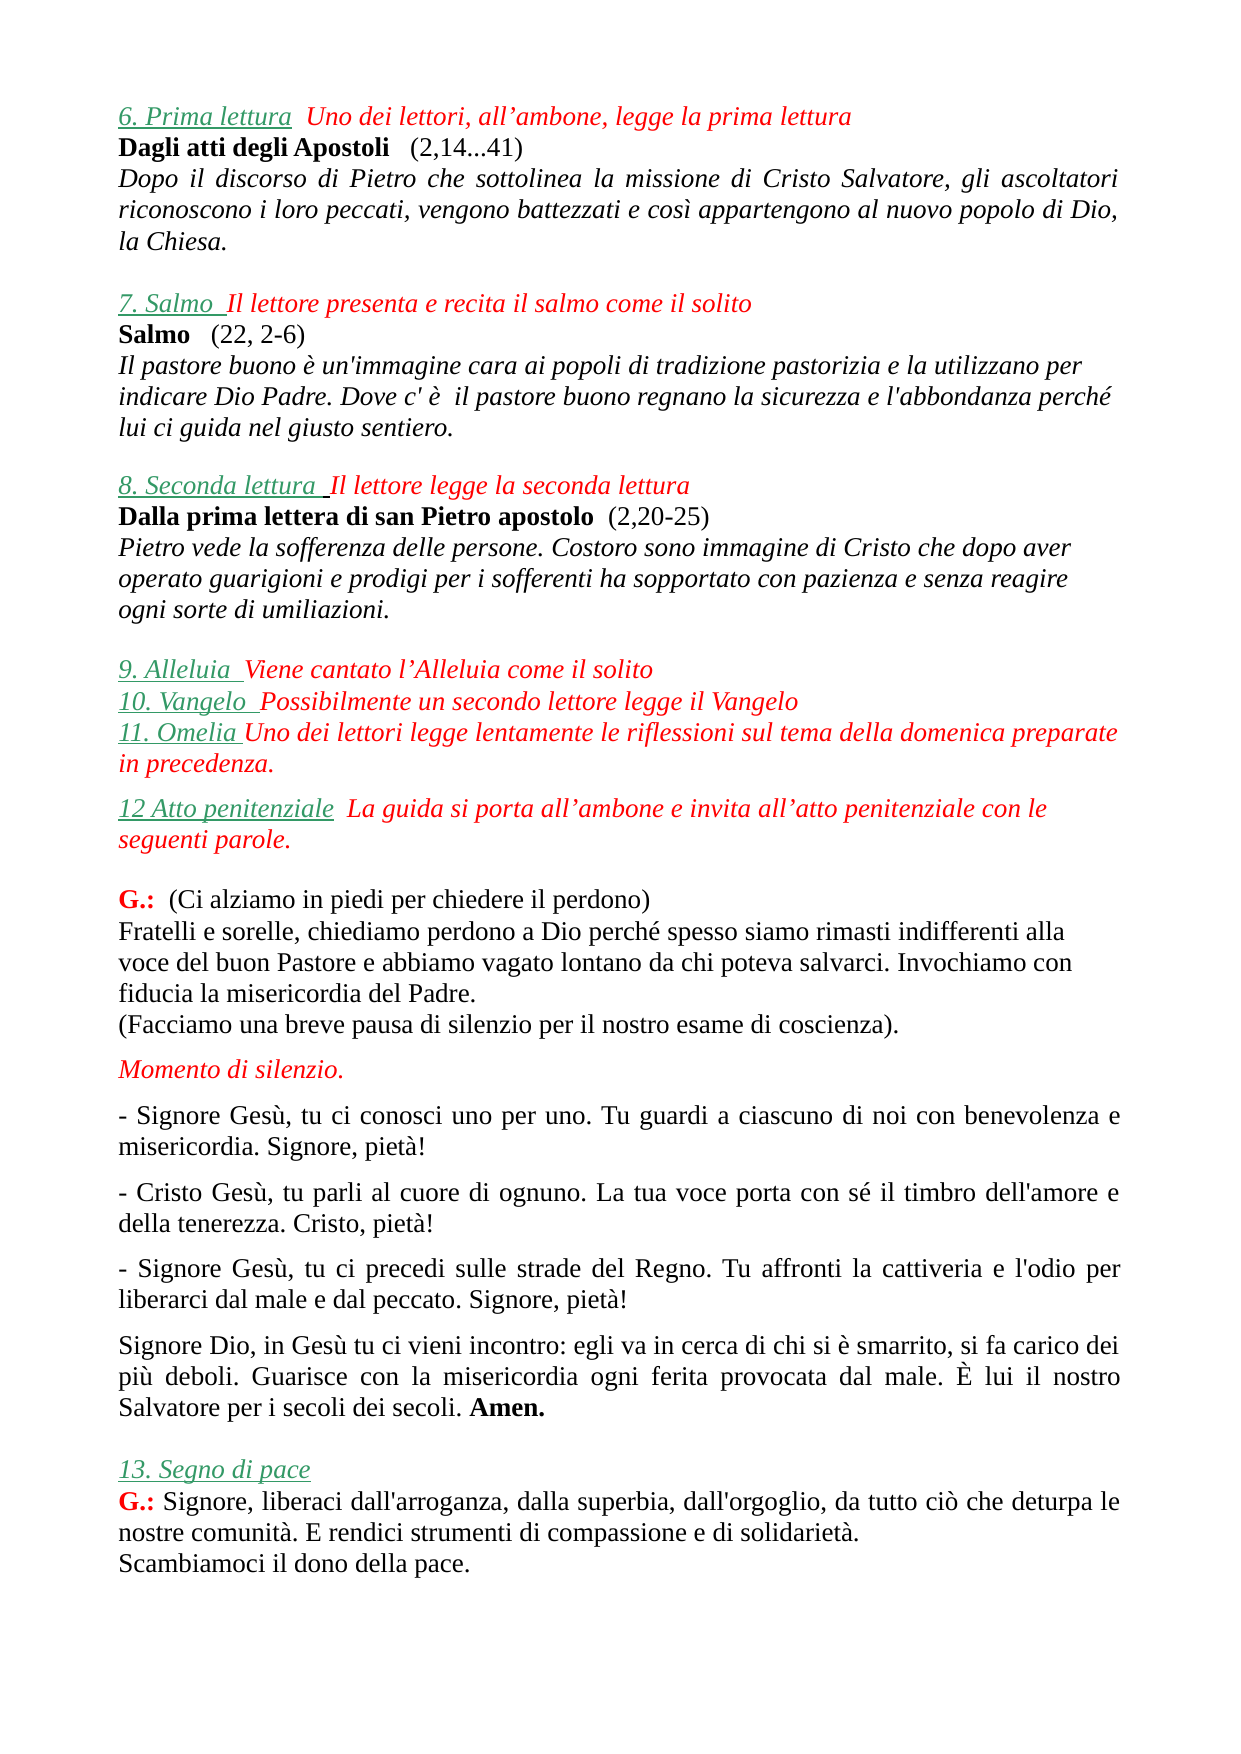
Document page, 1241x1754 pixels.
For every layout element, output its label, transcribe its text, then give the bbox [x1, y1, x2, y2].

text - Signore Gesù, tu ci conosci uno per uno. Tu guardi a ciascuno di noi con benevolenza e misericordia. Signore, pietà! [118, 1099, 1122, 1161]
text Dopo il discorso di Pietro che sottolinea la missione di Cristo Salvatore, gli ascoltatori riconoscono i loro peccati, vengono battezzati e così appartengono al nuovo popolo di Dio, la Chiesa. [118, 162, 1122, 256]
text (Facciamo una breve pausa di silenzio per il nostro esame di coscienza). [118, 1008, 1122, 1039]
text 7. Salmo Il lettore presenta e recita il salmo come il solito [118, 287, 1122, 318]
text Signore Dio, in Gesù tu ci vieni incontro: egli va in cerca di chi si è smarrito, si fa carico dei più deboli. Guarisce con la misericordia ogni ferita provocata dal male. È lui il nostro Salvatore per i secoli dei secoli. Amen. [118, 1329, 1122, 1422]
text 9. Alleluia Viene cantato l’Alleluia come il solito [118, 653, 1122, 684]
text - Cristo Gesù, tu parli al cuore di ognuno. La tua voce porta con sé il timbro dell'amore e della tenerezza. Cristo, pietà! [118, 1176, 1122, 1238]
text Dagli atti degli Apostoli (2,14...41) [118, 131, 1122, 162]
text Il pastore buono è un'immagine cara ai popoli di tradizione pastorizia e la utilizzano per indicare Dio Padre. Dove c' è il pastore buono regnano la sicurezza e l'abbondanza perché lui ci guida nel giusto sentiero. [118, 349, 1122, 443]
text Dalla prima lettera di san Pietro apostolo (2,20-25) [118, 500, 1122, 531]
text Momento di silenzio. [118, 1053, 1122, 1085]
text Scambiamoci il dono della pace. [118, 1547, 1122, 1578]
text G.: Signore, liberaci dall'arroganza, dalla superbia, dall'orgoglio, da tutto ciò che deturpa le nostre comunità. E rendici strumenti di compassione e di solidarietà. [118, 1485, 1122, 1547]
text 12 Atto penitenziale La guida si porta all’ambone e invita all’atto penitenziale con le seguenti parole. [118, 792, 1122, 855]
text Salmo (22, 2-6) [118, 318, 1122, 349]
text 13. Segno di pace [118, 1454, 1122, 1485]
text 11. Omelia Uno dei lettori legge lentamente le riflessioni sul tema della domenica preparate in precedenza. [118, 716, 1122, 778]
text Pietro vede la sofferenza delle persone. Costoro sono immagine di Cristo che dopo aver operato guarigioni e prodigi per i sofferenti ha sopportato con pazienza e senza reagire ogni sorte di umiliazioni. [118, 531, 1122, 625]
text G.: (Ci alziamo in piedi per chiedere il perdono) [118, 883, 1122, 914]
text 10. Vangelo Possibilmente un secondo lettore legge il Vangelo [118, 684, 1122, 716]
text 6. Prima lettura Uno dei lettori, all’ambone, legge la prima lettura [118, 100, 1122, 131]
text 8. Seconda lettura Il lettore legge la seconda lettura [118, 469, 1122, 500]
text - Signore Gesù, tu ci precedi sulle strade del Regno. Tu affronti la cattiveria e l'odio per liberarci dal male e dal peccato. Signore, pietà! [118, 1252, 1122, 1315]
text Fratelli e sorelle, chiediamo perdono a Dio perché spesso siamo rimasti indifferenti alla voce del buon Pastore e abbiamo vagato lontano da chi poteva salvarci. Invochiamo con fiducia la misericordia del Padre. [118, 914, 1122, 1008]
